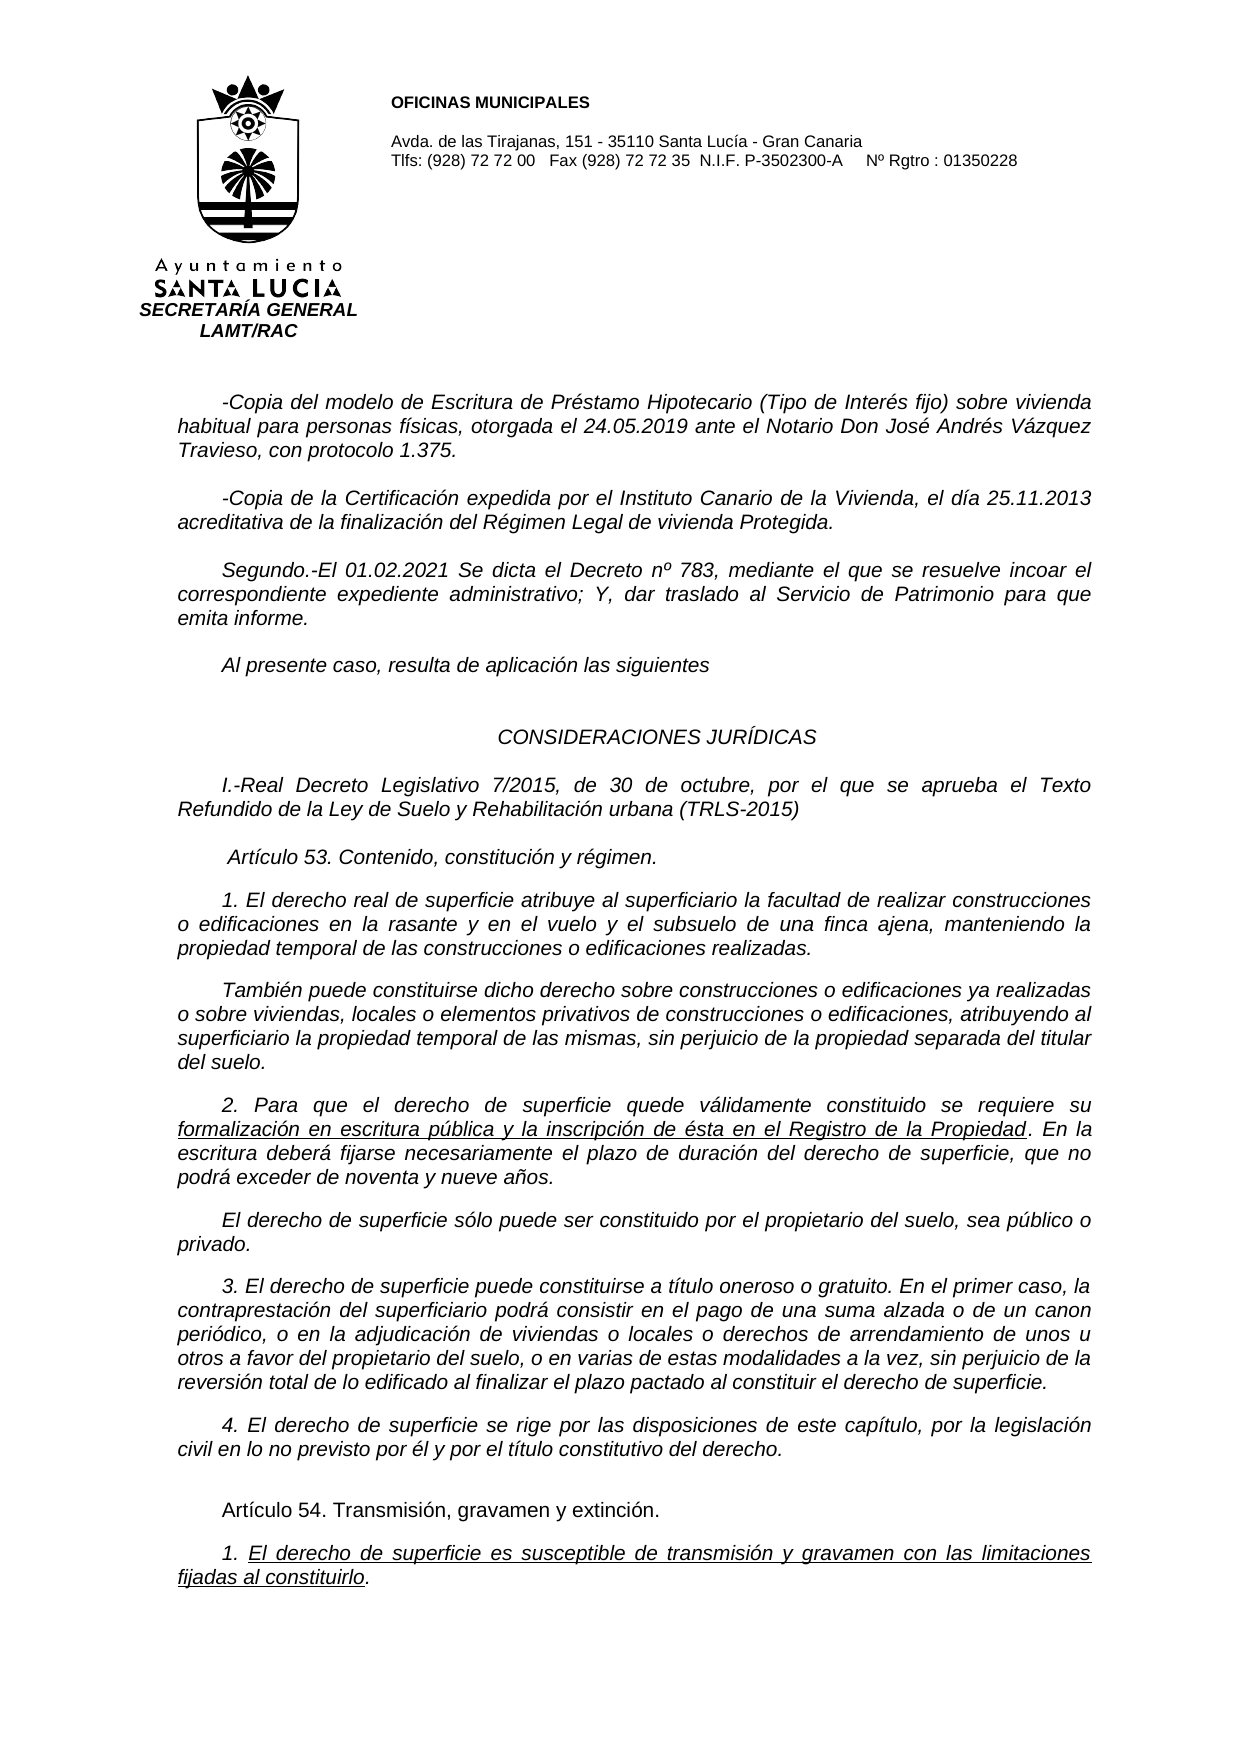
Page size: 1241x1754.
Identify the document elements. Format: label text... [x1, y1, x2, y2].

subtitle Artículo 54. Transmisión, gravamen y extinción. [177, 1498, 1092, 1522]
text Al presente caso, resulta de aplicación las siguientes [177, 653, 1092, 677]
text -Copia del modelo de Escritura de Préstamo Hipotecario (Tipo de Interés fijo) sobre vivienda habitual para personas físicas, otorgada el 24.05.2019 ante el Notario Don José Andrés Vázquez Travieso, con protocolo 1.375. [177, 390, 1092, 462]
text 1. El derecho real de superficie atribuye al superficiario la facultad de realizar construcciones o edificaciones en la rasante y en el vuelo y el subsuelo de una finca ajena, manteniendo la propiedad temporal de las construcciones o edificaciones realizadas. [177, 888, 1092, 959]
text El derecho de superficie sólo puede ser constituido por el propietario del suelo, sea público o privado. [177, 1207, 1092, 1255]
text 3. El derecho de superficie puede constituirse a título oneroso o gratuito. En el primer caso, la contraprestación del superficiario podrá consistir en el pago de una suma alzada o de un canon periódico, o en la adjudicación de viviendas o locales o derechos de arrendamiento de unos u otros a favor del propietario del suelo, o en varias de estas modalidades a la vez, sin perjuicio de la reversión total de lo edificado al finalizar el plazo pactado al constituir el derecho de superficie. [177, 1274, 1092, 1394]
text CONSIDERACIONES JURÍDICAS [177, 725, 1092, 749]
text También puede constituirse dicho derecho sobre construcciones o edificaciones ya realizadas o sobre viviendas, locales o elementos privativos de construcciones o edificaciones, atribuyendo al superficiario la propiedad temporal de las mismas, sin perjuicio de la propiedad separada del titular del suelo. [177, 978, 1092, 1074]
text 4. El derecho de superficie se rige por las disposiciones de este capítulo, por la legislación civil en lo no previsto por él y por el título constitutivo del derecho. [177, 1413, 1092, 1461]
text 2. Para que el derecho de superficie quede válidamente constituido se requiere su formalización en escritura pública y la inscripción de ésta en el Registro de la Propiedad. En la escritura deberá fijarse necesariamente el plazo de duración del derecho de superficie, que no podrá exceder de noventa y nueve años. [177, 1093, 1092, 1189]
text -Copia de la Certificación expedida por el Instituto Canario de la Vivienda, el día 25.11.2013 acreditativa de la finalización del Régimen Legal de vivienda Protegida. [177, 486, 1092, 533]
text 1. El derecho de superficie es susceptible de transmisión y gravamen con las limitaciones fijadas al constituirlo. [177, 1541, 1092, 1589]
text Segundo.-El 01.02.2021 Se dicta el Decreto nº 783, mediante el que se resuelve incoar el correspondiente expediente administrativo; Y, dar traslado al Servicio de Patrimonio para que emita informe. [177, 557, 1092, 629]
text I.-Real Decreto Legislativo 7/2015, de 30 de octubre, por el que se aprueba el Texto Refundido de la Ley de Suelo y Rehabilitación urbana (TRLS-2015) [177, 773, 1092, 821]
text Artículo 53. Contenido, constitución y régimen. [177, 845, 1092, 869]
